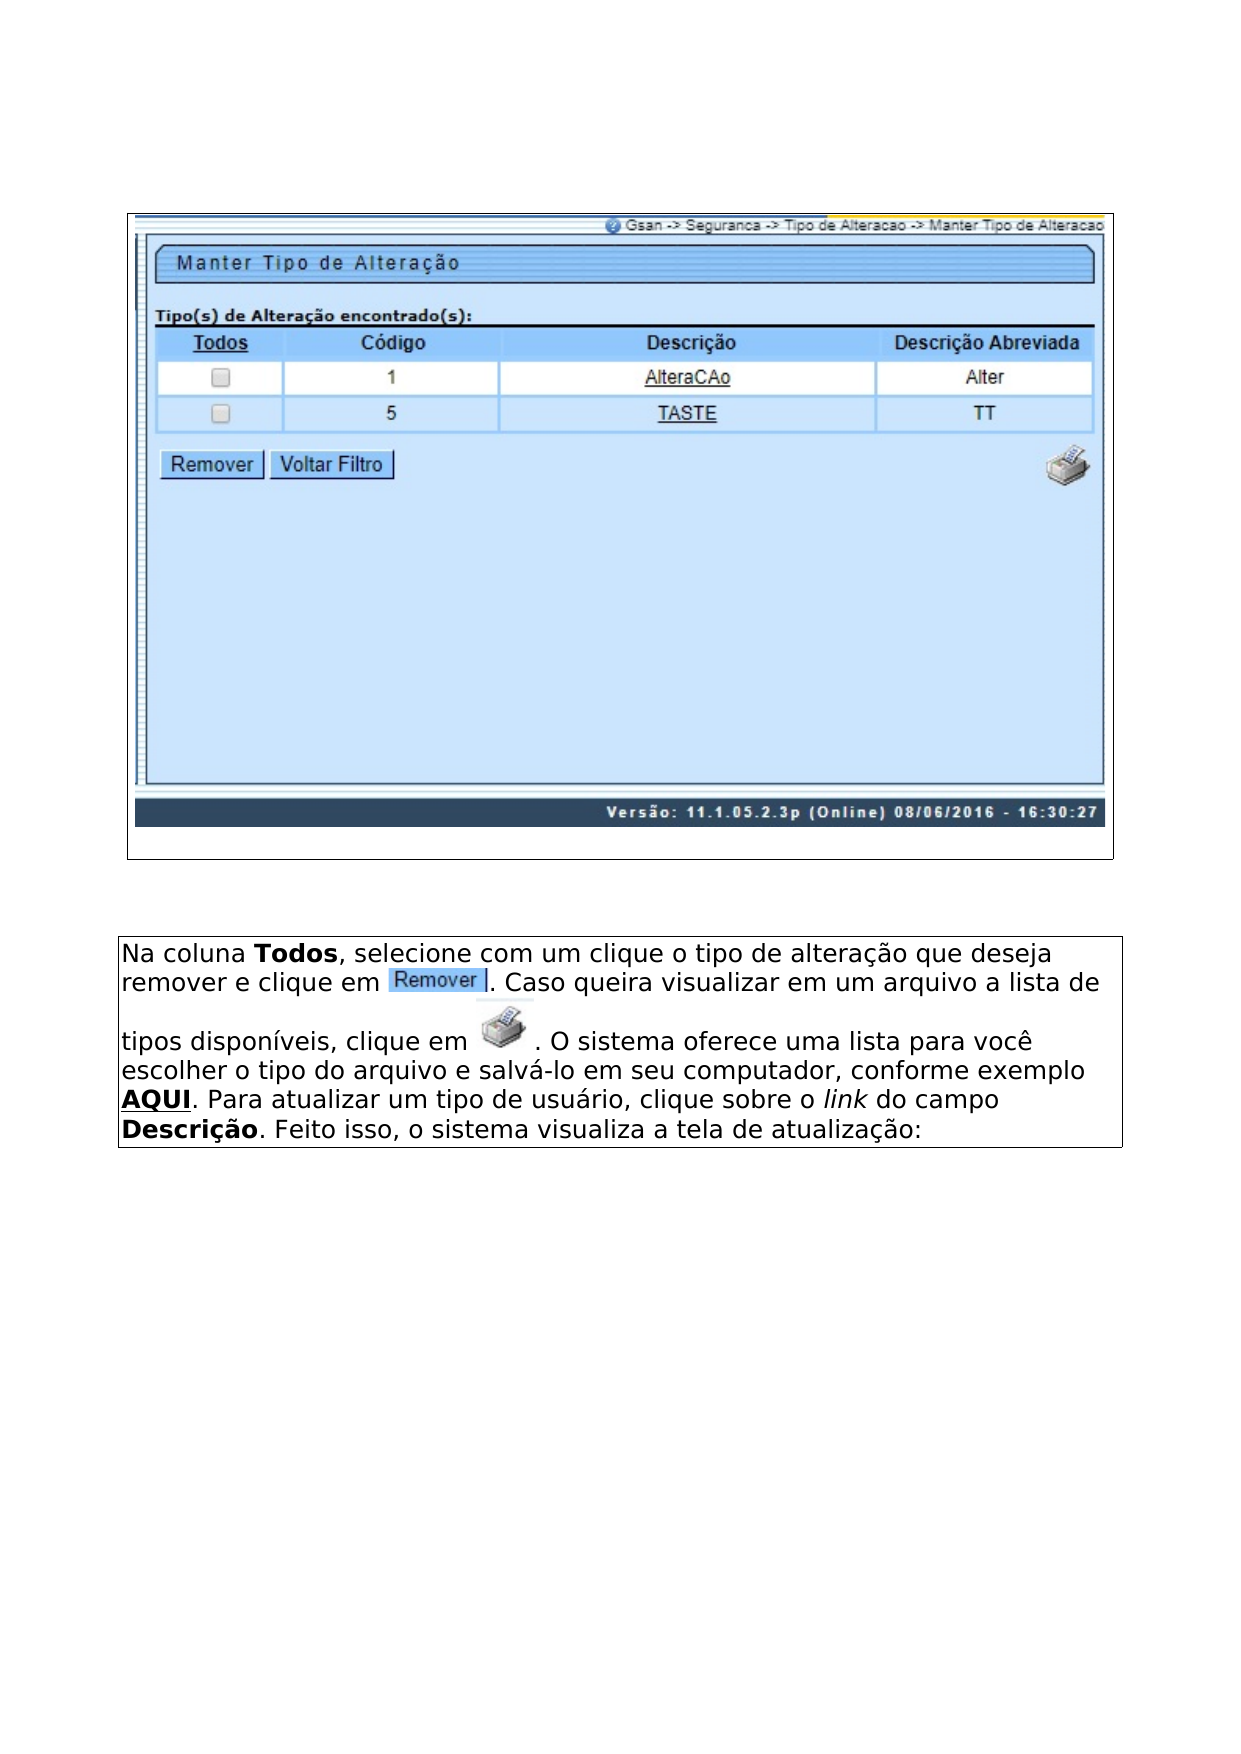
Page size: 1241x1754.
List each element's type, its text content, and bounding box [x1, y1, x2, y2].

table_header Na coluna Todos, selecione com um clique o tipo de alteração que deseja remover e clique em . Caso queira visualizar em um arquivo a lista de tipos disponíveis, clique em . O sistema oferece uma lista para você escolher o tipo do arquivo e salvá-lo em seu computador, conforme exemplo AQUI. Para atualizar um tipo de usuário, clique sobre o link do campo Descrição. Feito isso, o sistema visualiza a tela de atualização: [119, 937, 1122, 1147]
picture [388, 968, 489, 992]
table_header [128, 214, 1113, 859]
picture [135, 215, 1106, 827]
picture [476, 997, 534, 1051]
